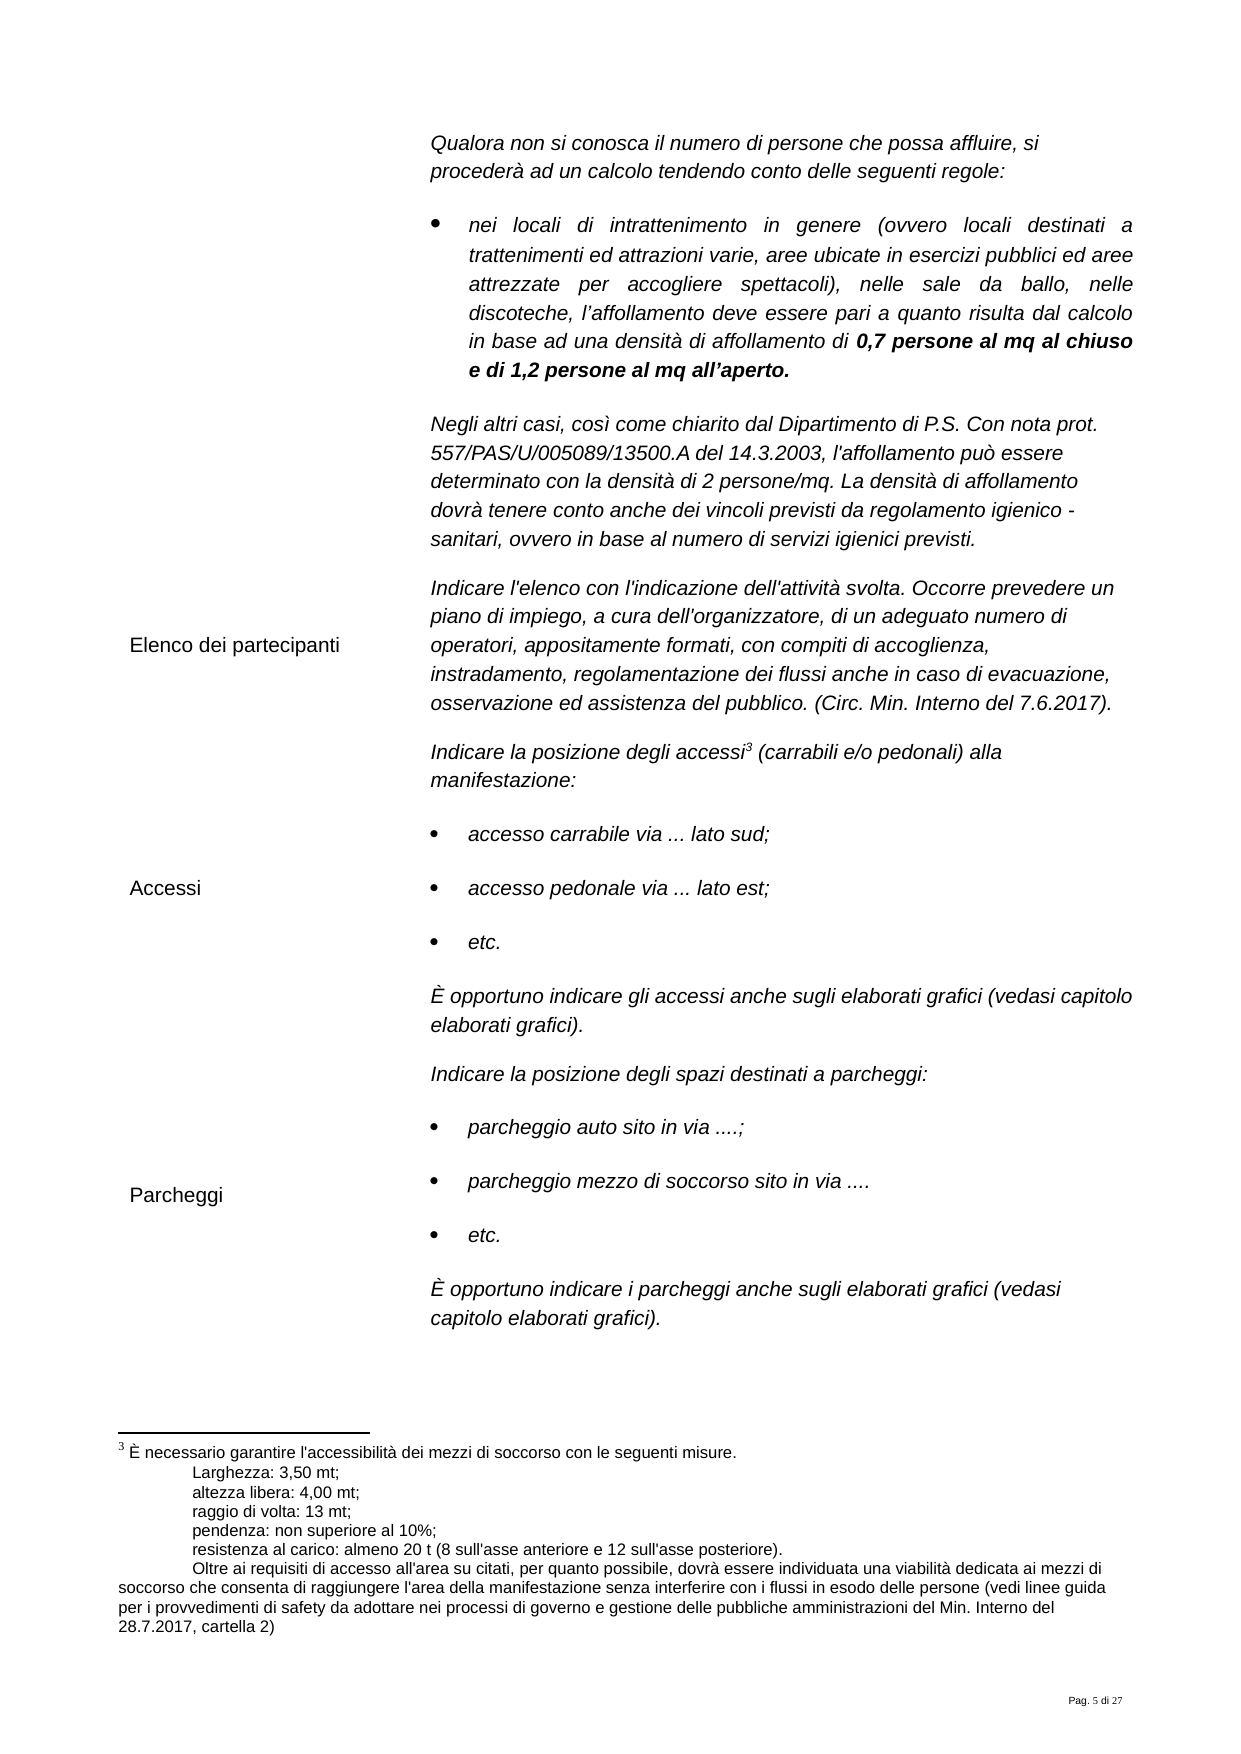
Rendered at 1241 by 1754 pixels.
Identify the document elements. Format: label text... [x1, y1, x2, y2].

table_cell Qualora non si conosca il numero di persone che possa affluire, si procederà ad un calcolo tendendo conto delle seguenti regole: nei locali di intrattenimento in genere (ovvero locali destinati a trattenimenti ed attrazioni varie, aree ubicate in esercizi pubblici ed aree attrezzate per accogliere spettacoli), nelle sale da ballo, nelle discoteche, l’affollamento deve essere pari a quanto risulta dal calcolo in base ad una densità di affollamento di 0,7 persone al mq al chiuso e di 1,2 persone al mq all’aperto. Negli altri casi, così come chiarito dal Dipartimento di P.S. Con nota prot. 557/PAS/U/005089/13500.A del 14.3.2003, l'affollamento può essere determinato con la densità di 2 persone/mq. La densità di affollamento dovrà tenere conto anche dei vincoli previsti da regolamento igienico - sanitari, ovvero in base al numero di servizi igienici previsti. [419, 118, 1145, 563]
table_cell [118, 118, 419, 563]
table_cell Indicare la posizione degli accessi (carrabili e/o pedonali) alla manifestazione: accesso carrabile via ... lato sud; accesso pedonale via ... lato est; etc. È opportuno indicare gli accessi anche sugli elaborati grafici (vedasi capitolo elaborati grafici). [419, 727, 1145, 1049]
table_cell Accessi [118, 727, 419, 1049]
table_cell Parcheggi [118, 1049, 419, 1342]
table_cell Elenco dei partecipanti [118, 563, 419, 727]
table_cell Indicare la posizione degli spazi destinati a parcheggi: parcheggio auto sito in via ....; parcheggio mezzo di soccorso sito in via .... etc. È opportuno indicare i parcheggi anche sugli elaborati grafici (vedasi capitolo elaborati grafici). [419, 1049, 1145, 1342]
table_cell Indicare l'elenco con l'indicazione dell'attività svolta. Occorre prevedere un piano di impiego, a cura dell'organizzatore, di un adeguato numero di operatori, appositamente formati, con compiti di accoglienza, instradamento, regolamentazione dei flussi anche in caso di evacuazione, osservazione ed assistenza del pubblico. (Circ. Min. Interno del 7.6.2017). [419, 563, 1145, 727]
